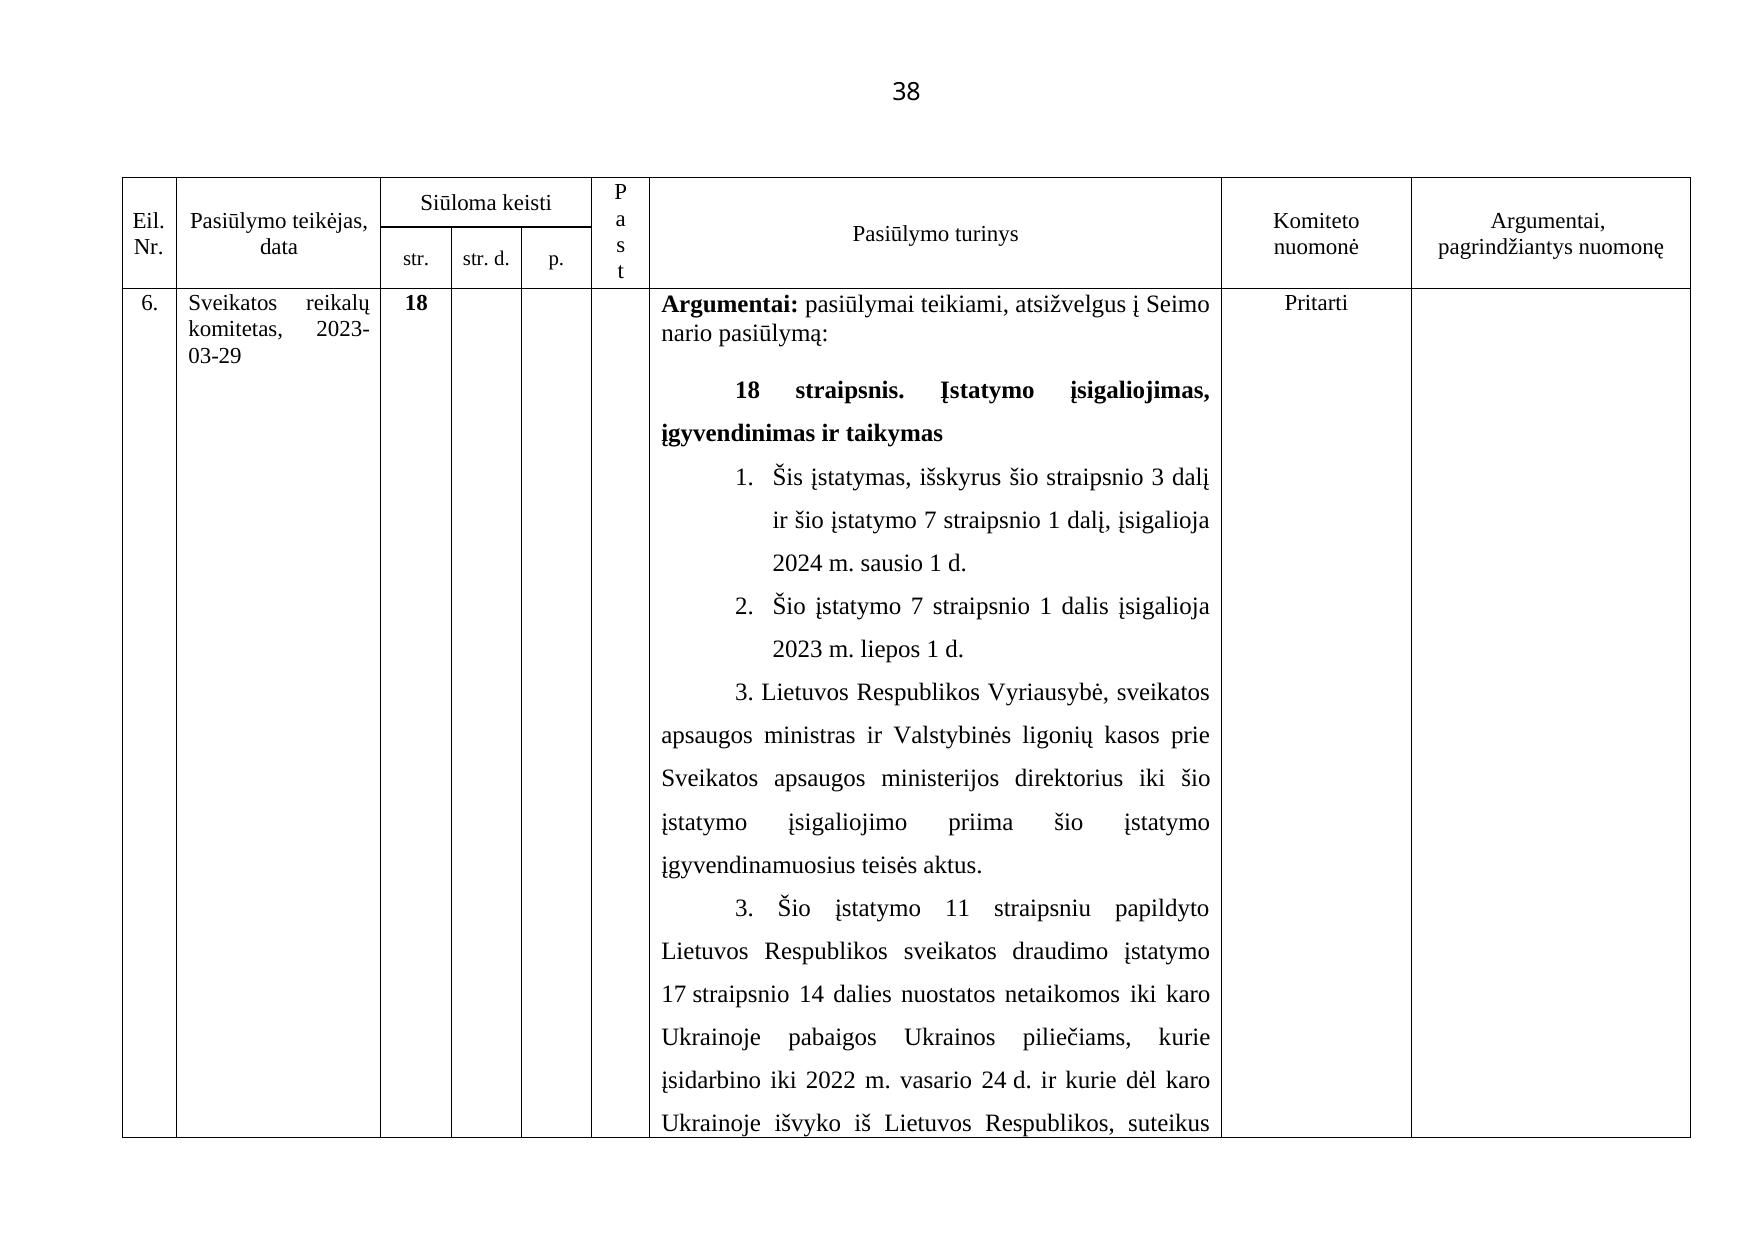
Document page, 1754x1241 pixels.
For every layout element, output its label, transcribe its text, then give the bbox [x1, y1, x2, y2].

table_cell [452, 289, 521, 1137]
table_cell [592, 289, 649, 1137]
table_cell 18 [381, 289, 451, 1137]
table_header Eil. Nr. [123, 178, 176, 288]
table_header Pasiūlymo teikėjas, data [177, 178, 380, 288]
table_header Komiteto nuomonė [1222, 178, 1411, 288]
table_header Argumentai, pagrindžiantys nuomonę [1412, 178, 1690, 288]
table_cell [1412, 289, 1690, 1137]
table_header Pasiūlymo turinys [650, 178, 1221, 288]
table_cell Argumentai: pasiūlymai teikiami, atsižvelgus į Seimo nario pasiūlymą: 18 straipsnis. Įstatymo įsigaliojimas, įgyvendinimas ir taikymas Šis įstatymas, išskyrus šio straipsnio 3 dalį ir šio įstatymo 7 straipsnio 1 dalį, įsigalioja 2024 m. sausio 1 d. Šio įstatymo 7 straipsnio 1 dalis įsigalioja 2023 m. liepos 1 d. 3. Lietuvos Respublikos Vyriausybė, sveikatos apsaugos ministras ir Valstybinės ligonių kasos prie Sveikatos apsaugos ministerijos direktorius iki šio įstatymo įsigaliojimo priima šio įstatymo įgyvendinamuosius teisės aktus. 3. Šio įstatymo 11 straipsniu papildyto Lietuvos Respublikos sveikatos draudimo įstatymo 17 straipsnio 14 dalies nuostatos netaikomos iki karo Ukrainoje pabaigos Ukrainos piliečiams, kurie įsidarbino iki 2022 m. vasario 24 d. ir kurie dėl karo Ukrainoje išvyko iš Lietuvos Respublikos, suteikus [650, 289, 1221, 1137]
table_cell [522, 289, 591, 1137]
table_cell 6. [123, 289, 176, 1137]
table_cell Pritarti [1222, 289, 1411, 1137]
table_header Siūloma keisti [381, 178, 591, 226]
table_cell p. [522, 228, 591, 288]
table_cell str. [381, 228, 451, 288]
table_cell str. d. [452, 228, 521, 288]
table_header Pastabos [592, 178, 649, 288]
table_cell Sveikatos reikalų komitetas, 2023-03-29 [177, 289, 380, 1137]
